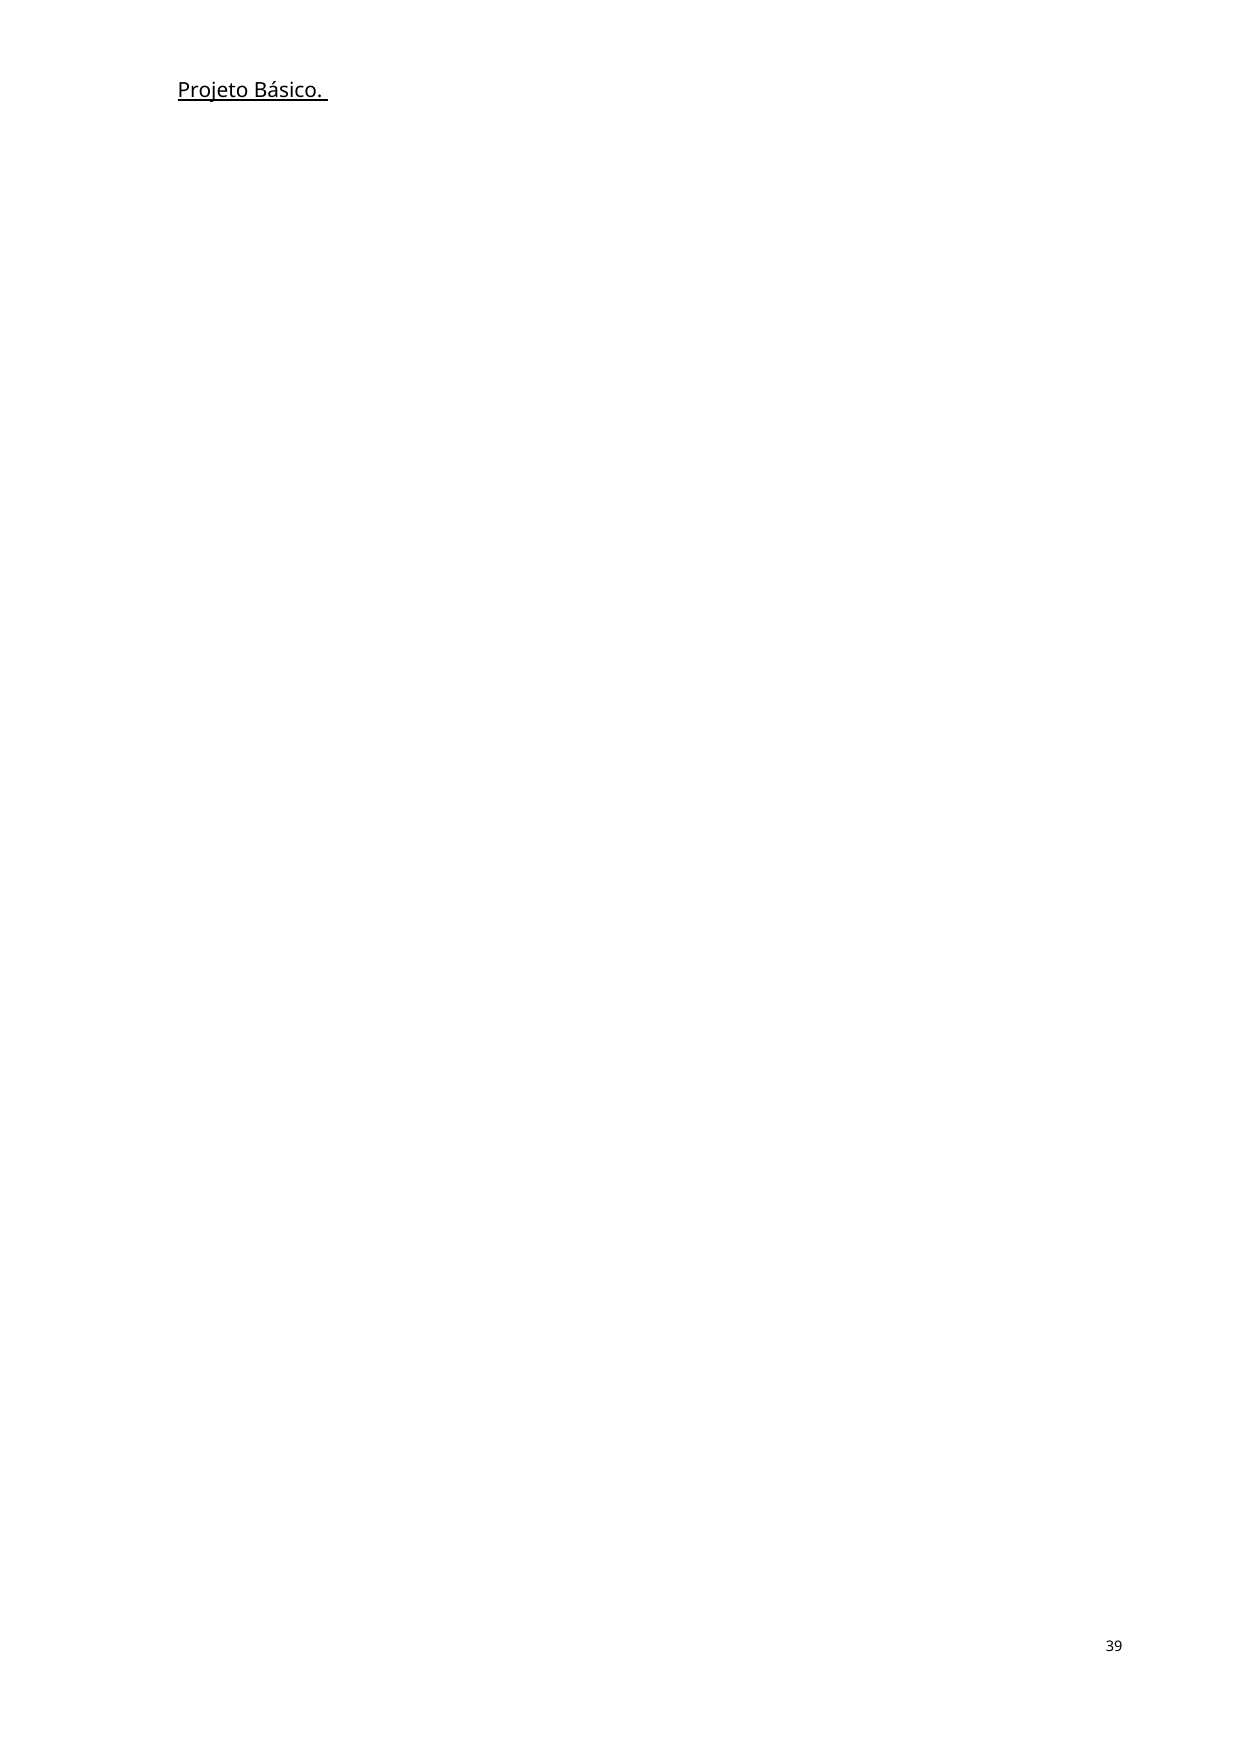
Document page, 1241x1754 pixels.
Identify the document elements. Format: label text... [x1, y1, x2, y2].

text Projeto Básico. [177, 75, 1122, 103]
